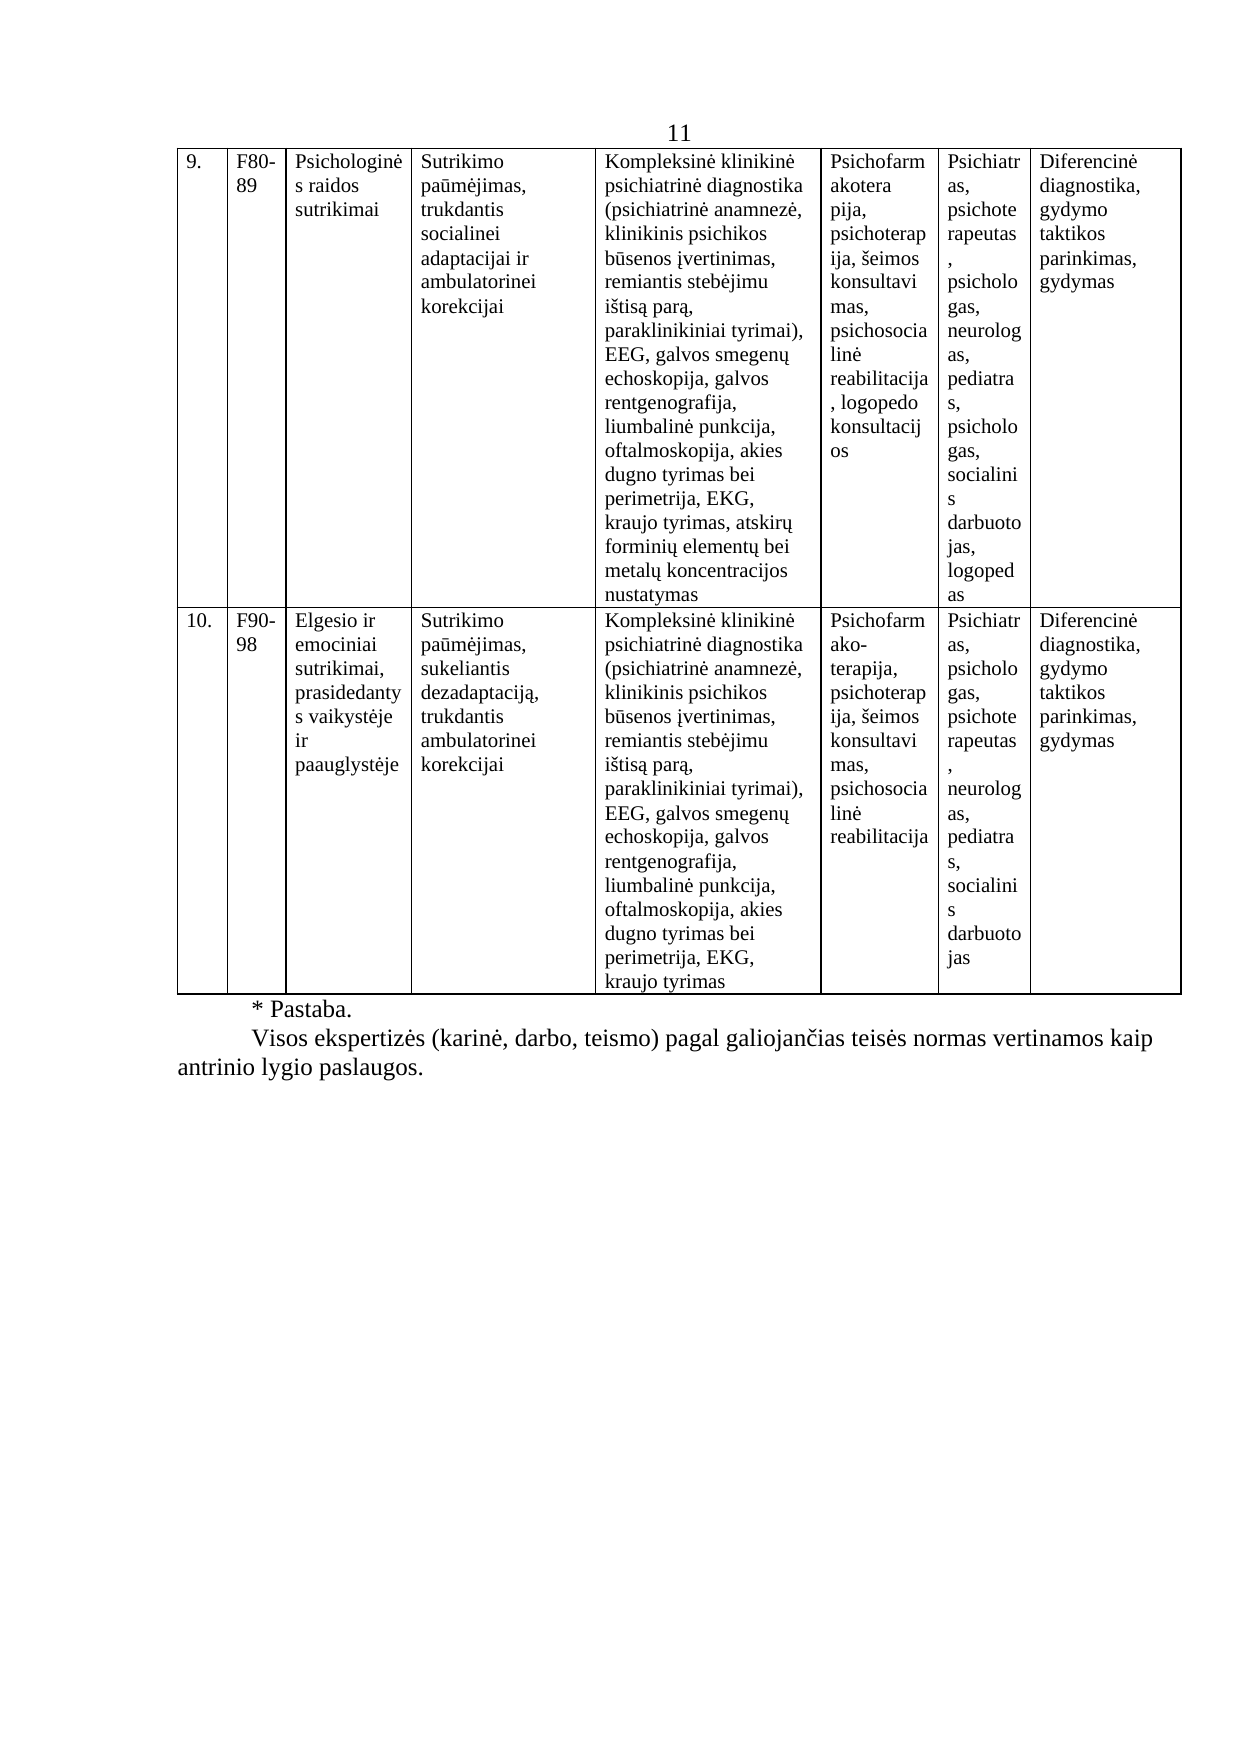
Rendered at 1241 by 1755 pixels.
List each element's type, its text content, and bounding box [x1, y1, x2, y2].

table_cell Psichologinės raidos sutrikimai [287, 149, 411, 606]
text * Pastaba. [177, 995, 1181, 1023]
table_cell 10. [178, 608, 227, 993]
table_cell 9. [178, 149, 227, 606]
table_cell Kompleksinė klinikinė psichiatrinė diagnostika (psichiatrinė anamnezė, klinikinis psichikos būsenos įvertinimas, remiantis stebėjimu ištisą parą, paraklinikiniai tyrimai), EEG, galvos smegenų echoskopija, galvos rentgenografija, liumbalinė punkcija, oftalmoskopija, akies dugno tyrimas bei perimetrija, EKG, kraujo tyrimas, atskirų forminių elementų bei metalų koncentracijos nustatymas [596, 149, 820, 606]
table_cell Sutrikimo paūmėjimas, trukdantis socialinei adaptacijai ir ambulatorinei korekcijai [412, 149, 595, 606]
table_cell Kompleksinė klinikinė psichiatrinė diagnostika (psichiatrinė anamnezė, klinikinis psichikos būsenos įvertinimas, remiantis stebėjimu ištisą parą, paraklinikiniai tyrimai), EEG, galvos smegenų echoskopija, galvos rentgenografija, liumbalinė punkcija, oftalmoskopija, akies dugno tyrimas bei perimetrija, EKG, kraujo tyrimas [596, 608, 820, 993]
table_cell Psichiatras, psichoterapeutas, psichologas, neurologas, pediatras, psichologas, socialinis darbuotojas, logopedas [939, 149, 1030, 606]
table_cell Elgesio ir emociniai sutrikimai, prasidedantys vaikystėje ir paauglystėje [287, 608, 411, 993]
table_cell Psichiatras, psichologas, psichoterapeutas, neurologas, pediatras, socialinis darbuotojas [939, 608, 1030, 993]
table_cell Psichofarmako-terapija, psichoterapija, šeimos konsultavimas, psichosocialinė reabilitacija [822, 608, 938, 993]
table_cell Psichofarmakotera pija, psichoterapija, šeimos konsultavimas, psichosocialinė reabilitacija, logopedo konsultacijos [822, 149, 938, 606]
table_cell Diferencinė diagnostika, gydymo taktikos parinkimas, gydymas [1031, 608, 1180, 993]
table_cell Sutrikimo paūmėjimas, sukeliantis dezadaptaciją, trukdantis ambulatorinei korekcijai [412, 608, 595, 993]
text Visos ekspertizės (karinė, darbo, teismo) pagal galiojančias teisės normas vertinamos kaip antrinio lygio paslaugos. [177, 1023, 1181, 1081]
table_cell Diferencinė diagnostika, gydymo taktikos parinkimas, gydymas [1031, 149, 1180, 606]
table_cell F90-98 [228, 608, 285, 993]
table_cell F80-89 [228, 149, 285, 606]
